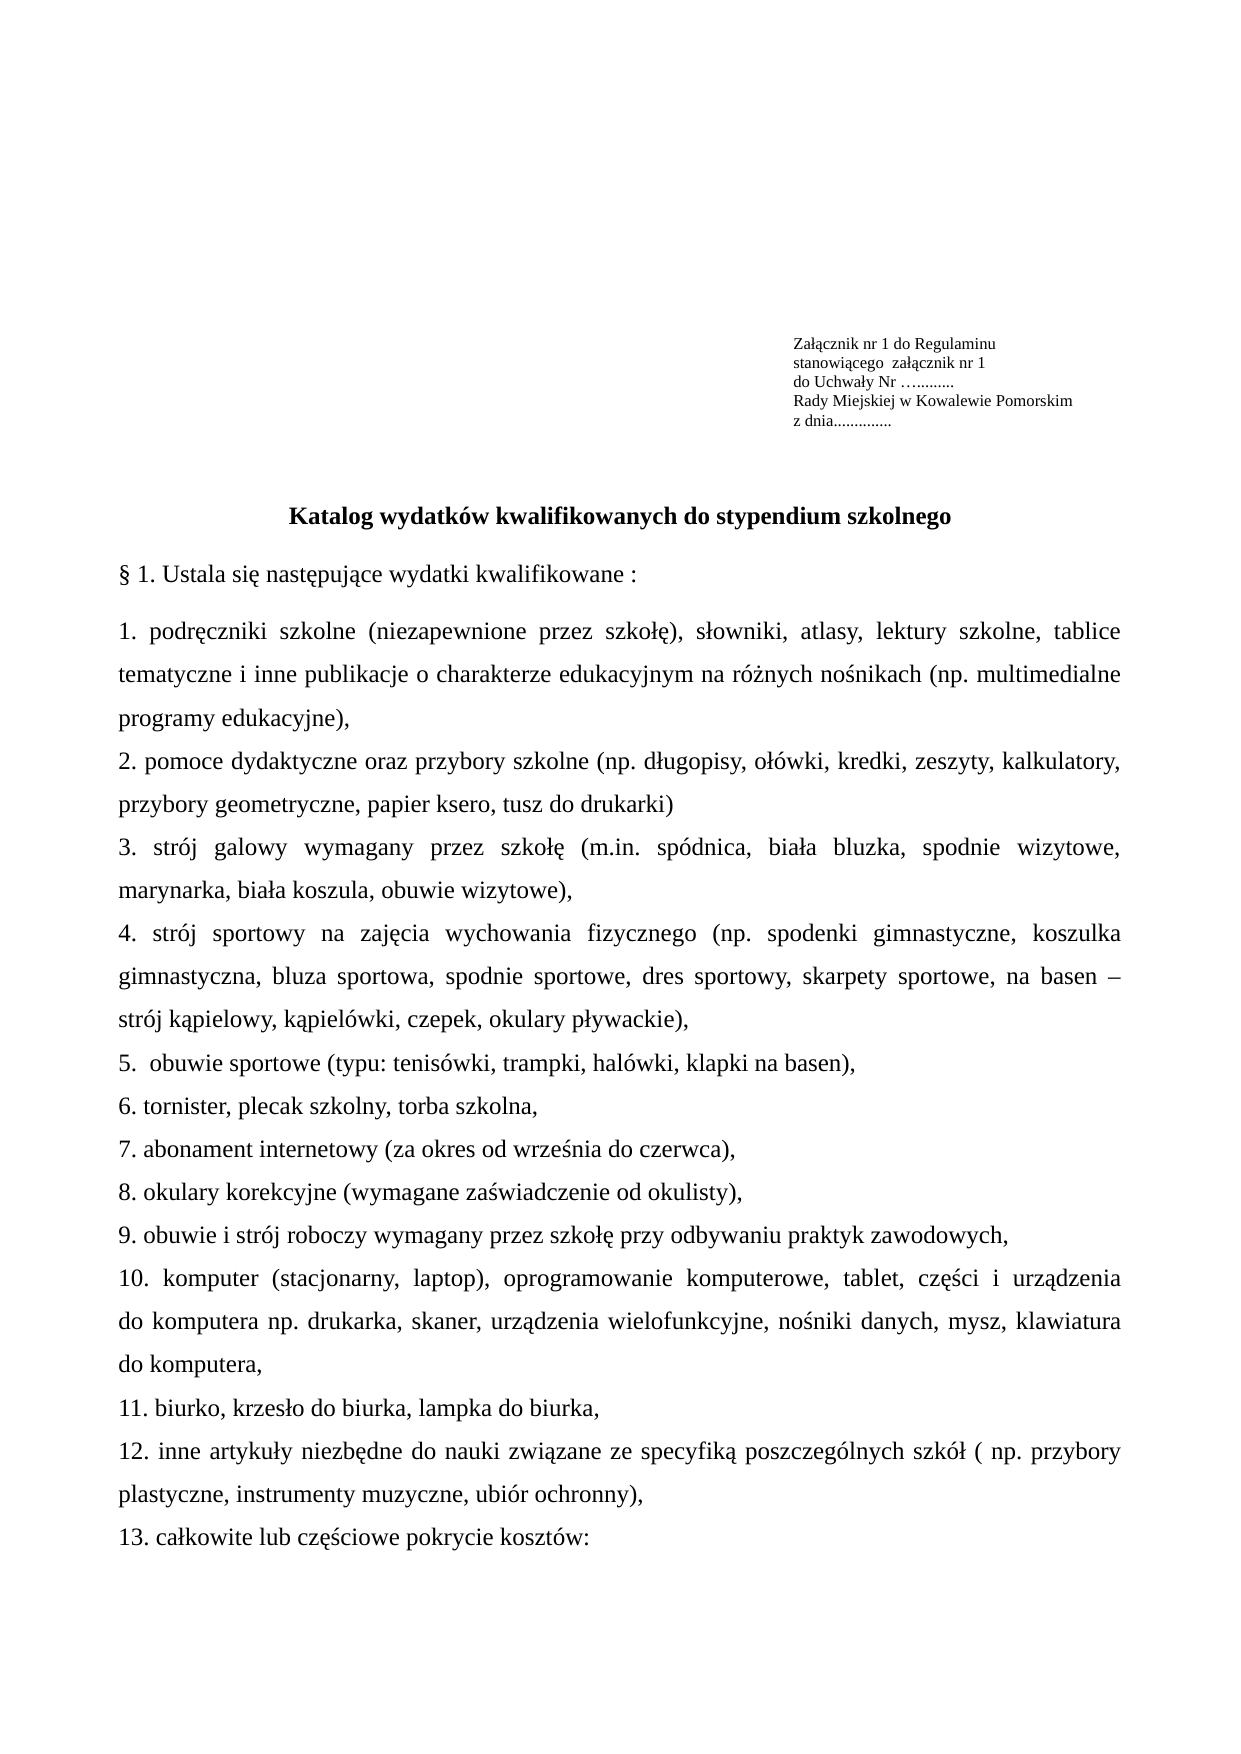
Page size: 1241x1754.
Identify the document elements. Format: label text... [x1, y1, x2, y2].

text 8. okulary korekcyjne (wymagane zaświadczenie od okulisty), [118, 1177, 1122, 1206]
text 1. podręczniki szkolne (niezapewnione przez szkołę), słowniki, atlasy, lektury szkolne, tablice tematyczne i inne publikacje o charakterze edukacyjnym na różnych nośnikach (np. multimedialne programy edukacyjne), [118, 616, 1122, 731]
text 5. obuwie sportowe (typu: tenisówki, trampki, halówki, klapki na basen), [118, 1048, 1122, 1076]
text do Uchwały Nr …......... [118, 372, 1122, 391]
text 13. całkowite lub częściowe pokrycie kosztów: [118, 1522, 1122, 1551]
text 10. komputer (stacjonarny, laptop), oprogramowanie komputerowe, tablet, części i urządzenia do komputera np. drukarka, skaner, urządzenia wielofunkcyjne, nośniki danych, mysz, klawiatura do komputera, [118, 1263, 1122, 1378]
text stanowiącego załącznik nr 1 [118, 353, 1122, 372]
text 3. strój galowy wymagany przez szkołę (m.in. spódnica, biała bluzka, spodnie wizytowe, marynarka, biała koszula, obuwie wizytowe), [118, 832, 1122, 904]
text 11. biurko, krzesło do biurka, lampka do biurka, [118, 1393, 1122, 1421]
text 7. abonament internetowy (za okres od września do czerwca), [118, 1134, 1122, 1163]
text 6. tornister, plecak szkolny, torba szkolna, [118, 1091, 1122, 1119]
text Załącznik nr 1 do Regulaminu [118, 334, 1122, 353]
text Katalog wydatków kwalifikowanych do stypendium szkolnego [118, 501, 1122, 530]
text 2. pomoce dydaktyczne oraz przybory szkolne (np. długopisy, ołówki, kredki, zeszyty, kalkulatory, przybory geometryczne, papier ksero, tusz do drukarki) [118, 746, 1122, 818]
text 12. inne artykuły niezbędne do nauki związane ze specyfiką poszczególnych szkół ( np. przybory plastyczne, instrumenty muzyczne, ubiór ochronny), [118, 1436, 1122, 1508]
text 9. obuwie i strój roboczy wymagany przez szkołę przy odbywaniu praktyk zawodowych, [118, 1220, 1122, 1249]
text Rady Miejskiej w Kowalewie Pomorskim [118, 391, 1122, 410]
text 4. strój sportowy na zajęcia wychowania fizycznego (np. spodenki gimnastyczne, koszulka gimnastyczna, bluza sportowa, spodnie sportowe, dres sportowy, skarpety sportowe, na basen – strój kąpielowy, kąpielówki, czepek, okulary pływackie), [118, 918, 1122, 1033]
text § 1. Ustala się następujące wydatki kwalifikowane : [118, 559, 1122, 588]
text z dnia.............. [118, 410, 1122, 429]
